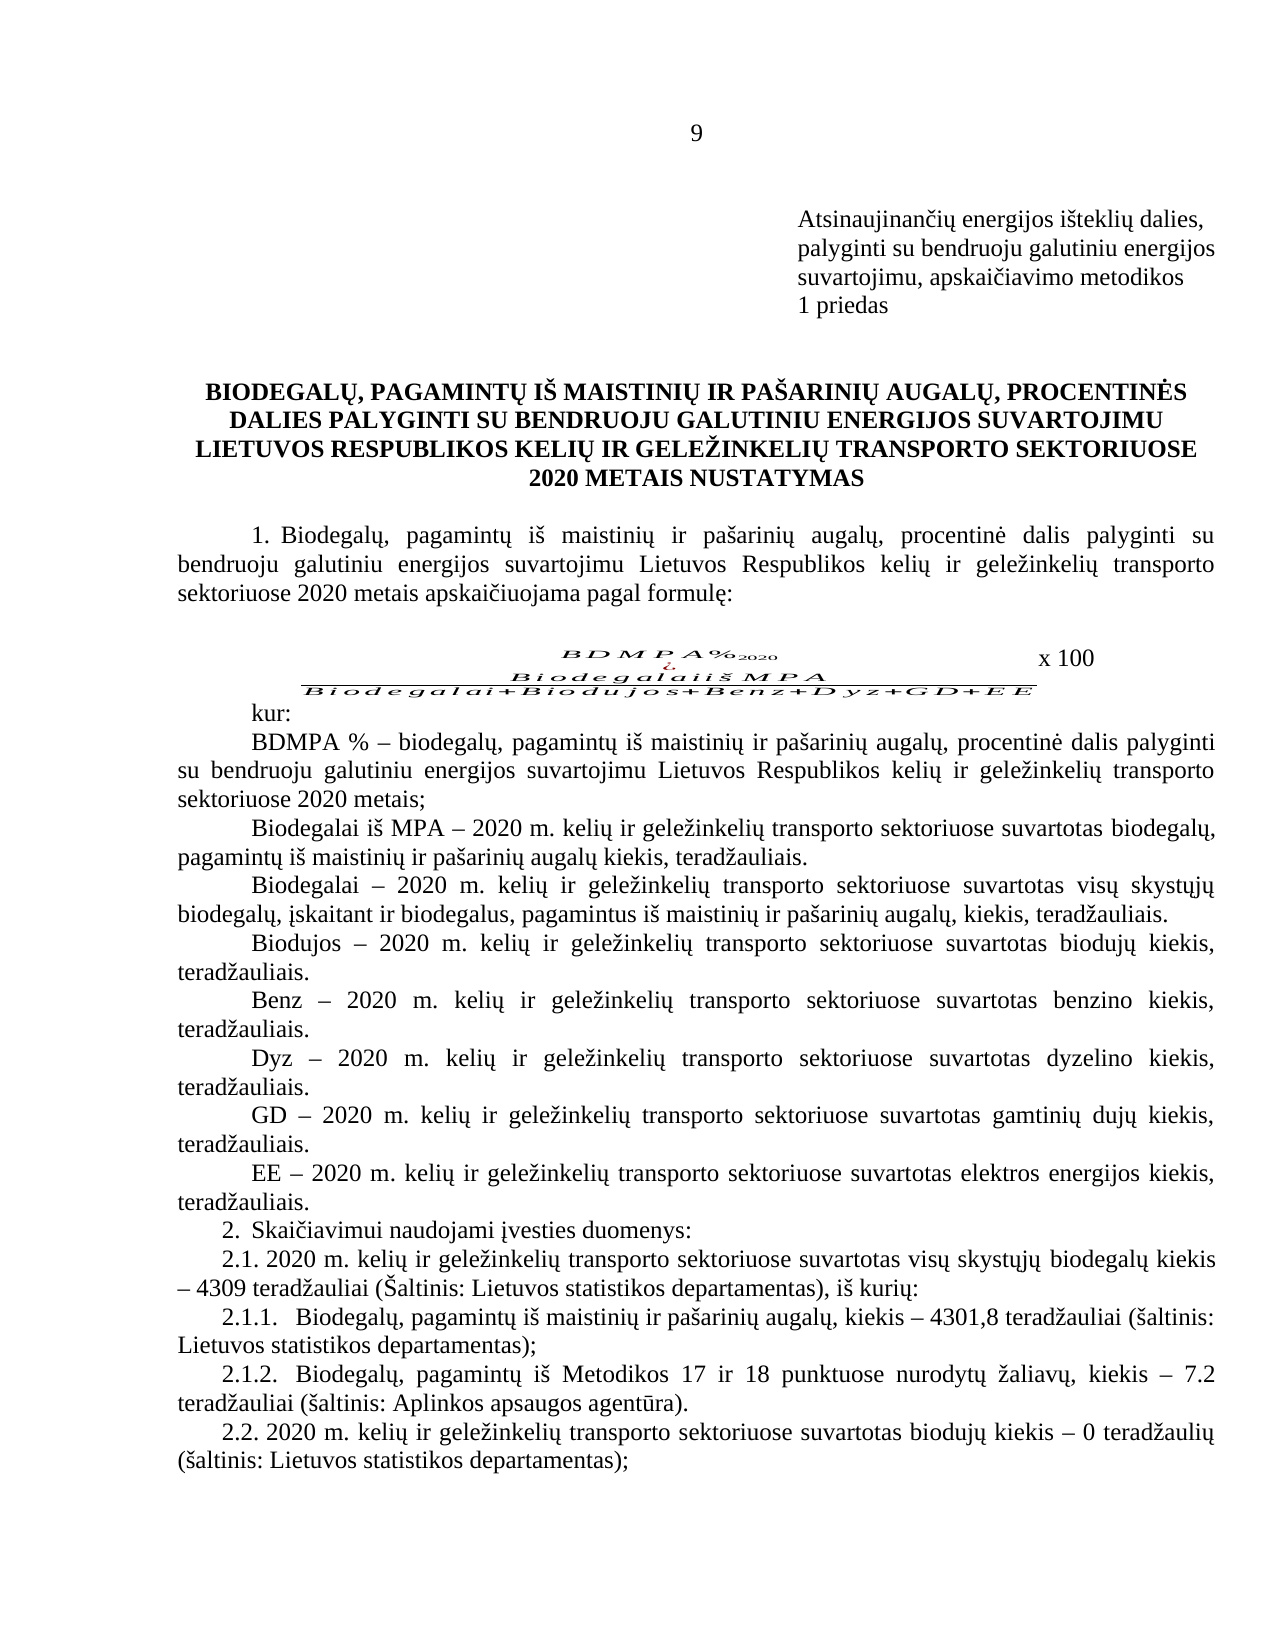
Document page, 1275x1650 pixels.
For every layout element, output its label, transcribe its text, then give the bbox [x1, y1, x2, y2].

text x 100 [177, 636, 1216, 698]
text Biodegalai – 2020 m. kelių ir geležinkelių transporto sektoriuose suvartotas visų skystųjų biodegalų, įskaitant ir biodegalus, pagamintus iš maistinių ir pašarinių augalų, kiekis, teradžauliais. [177, 871, 1216, 928]
text Dyz – 2020 m. kelių ir geležinkelių transporto sektoriuose suvartotas dyzelino kiekis, teradžauliais. [177, 1043, 1216, 1101]
text BIODEGALŲ, PAGAMINTŲ IŠ MAISTINIŲ IR PAŠARINIŲ AUGALŲ, PROCENTINĖS DALIES PALYGINTI SU BENDRUOJU GALUTINIU ENERGIJOS SUVARTOJIMU LIETUVOS RESPUBLIKOS KELIŲ IR GELEŽINKELIŲ TRANSPORTO SEKTORIUOSE 2020 METAIS NUSTATYMAS [177, 377, 1216, 492]
text Atsinaujinančių energijos išteklių dalies, [797, 204, 1216, 233]
text BDMPA % – biodegalų, pagamintų iš maistinių ir pašarinių augalų, procentinė dalis palyginti su bendruoju galutiniu energijos suvartojimu Lietuvos Respublikos kelių ir geležinkelių transporto sektoriuose 2020 metais; [177, 727, 1216, 813]
text EE – 2020 m. kelių ir geležinkelių transporto sektoriuose suvartotas elektros energijos kiekis, teradžauliais. [177, 1158, 1216, 1216]
text Benz – 2020 m. kelių ir geležinkelių transporto sektoriuose suvartotas benzino kiekis, teradžauliais. [177, 986, 1216, 1043]
text Biodegalai iš MPA – 2020 m. kelių ir geležinkelių transporto sektoriuose suvartotas biodegalų, pagamintų iš maistinių ir pašarinių augalų kiekis, teradžauliais. [177, 813, 1216, 871]
text palyginti su bendruoju galutiniu energijos suvartojimu, apskaičiavimo metodikos [797, 233, 1216, 291]
text kur: [251, 698, 1216, 727]
text 2. Skaičiavimui naudojami įvesties duomenys: [177, 1216, 1216, 1244]
text 2.2. 2020 m. kelių ir geležinkelių transporto sektoriuose suvartotas biodujų kiekis – 0 teradžaulių (šaltinis: Lietuvos statistikos departamentas); [177, 1417, 1216, 1474]
text GD – 2020 m. kelių ir geležinkelių transporto sektoriuose suvartotas gamtinių dujų kiekis, teradžauliais. [177, 1101, 1216, 1158]
text 2.1.2. Biodegalų, pagamintų iš Metodikos 17 ir 18 punktuose nurodytų žaliavų, kiekis – 7.2 teradžauliai (šaltinis: Aplinkos apsaugos agentūra). [177, 1359, 1216, 1417]
text 1. Biodegalų, pagamintų iš maistinių ir pašarinių augalų, procentinė dalis palyginti su bendruoju galutiniu energijos suvartojimu Lietuvos Respublikos kelių ir geležinkelių transporto sektoriuose 2020 metais apskaičiuojama pagal formulę: [177, 521, 1216, 607]
text 2.1. 2020 m. kelių ir geležinkelių transporto sektoriuose suvartotas visų skystųjų biodegalų kiekis – 4309 teradžauliai (Šaltinis: Lietuvos statistikos departamentas), iš kurių: [177, 1244, 1216, 1302]
text 2.1.1. Biodegalų, pagamintų iš maistinių ir pašarinių augalų, kiekis – 4301,8 teradžauliai (šaltinis: Lietuvos statistikos departamentas); [177, 1302, 1216, 1359]
text 1 priedas [797, 291, 1216, 319]
text Biodujos – 2020 m. kelių ir geležinkelių transporto sektoriuose suvartotas biodujų kiekis, teradžauliais. [177, 928, 1216, 986]
